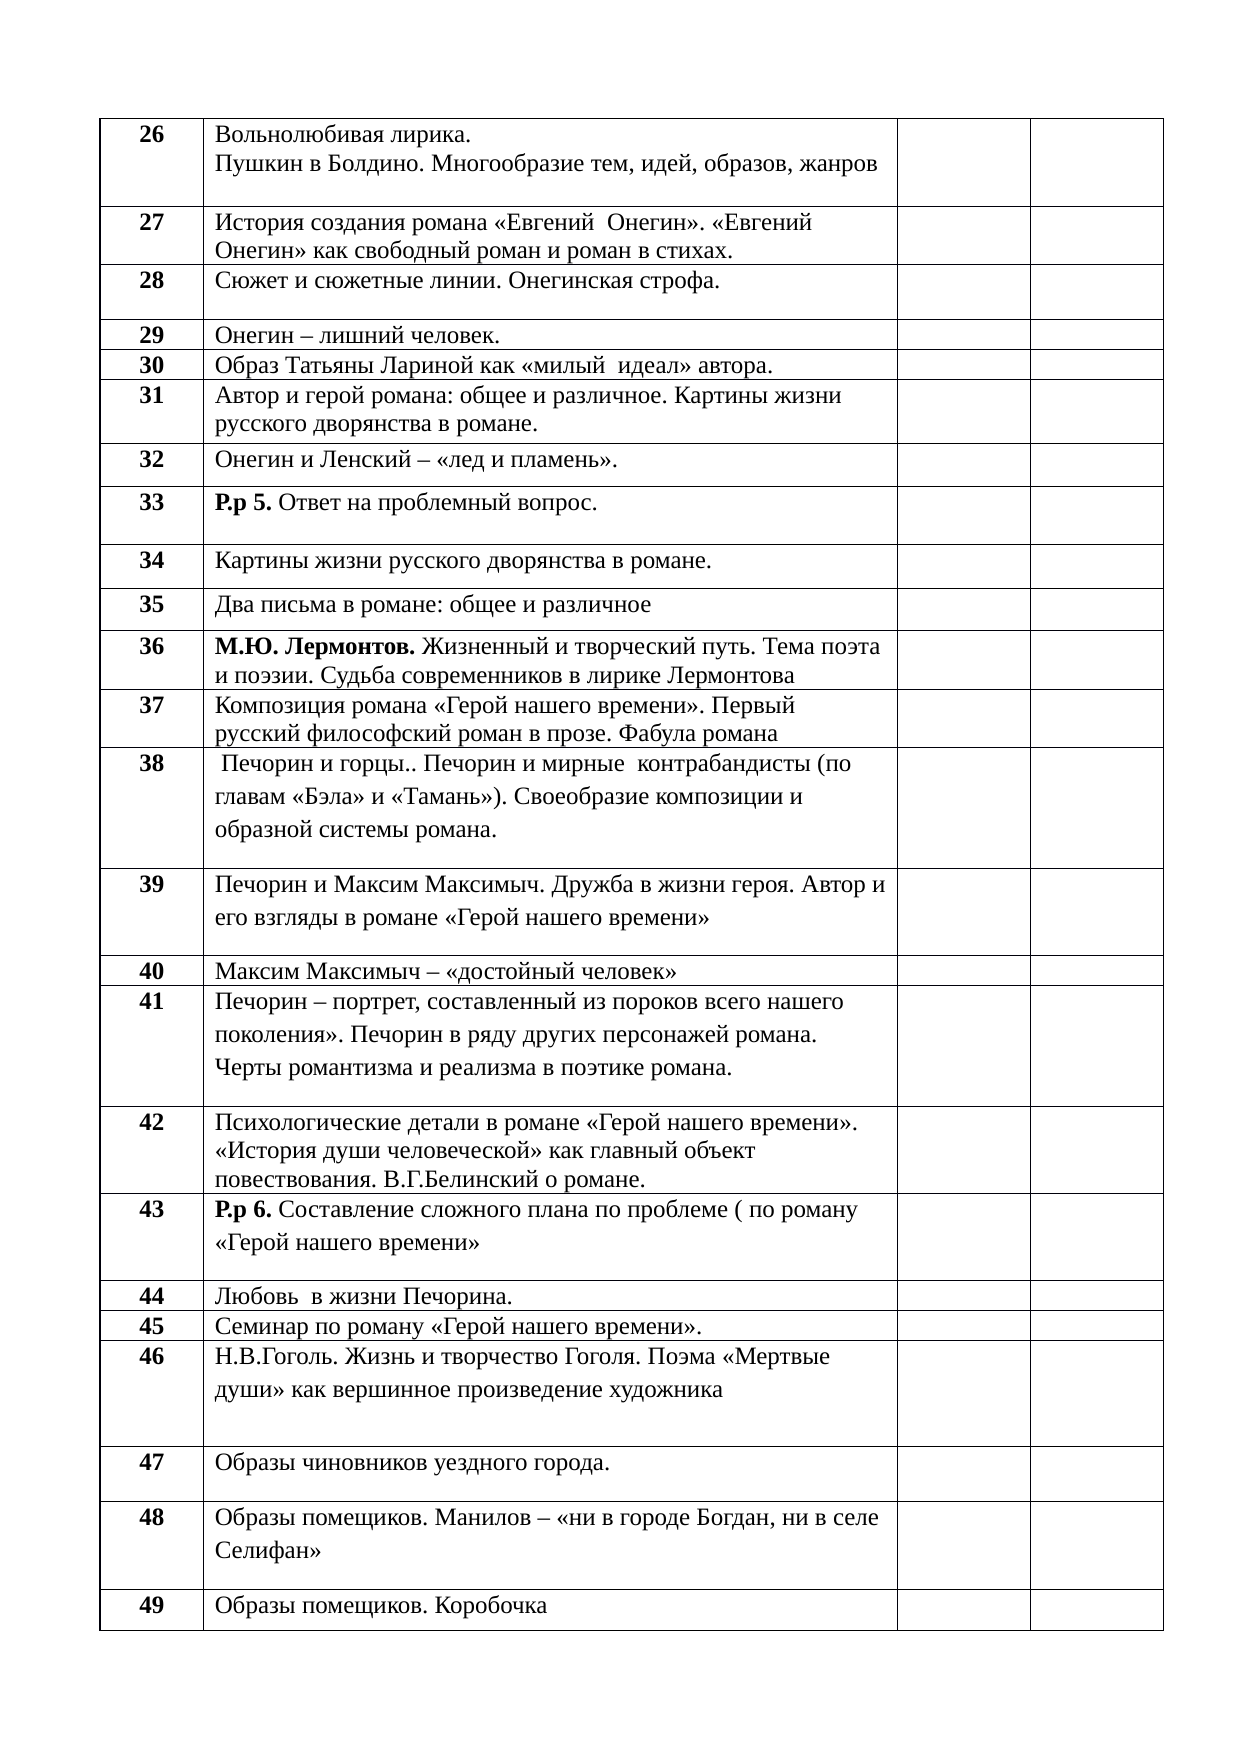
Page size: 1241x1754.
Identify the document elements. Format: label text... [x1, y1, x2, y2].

table_cell [898, 1502, 1030, 1589]
table_cell 36 [101, 631, 203, 689]
table_cell Автор и герой романа: общее и различное. Картины жизни русского дворянства в романе. [204, 380, 897, 443]
table_cell [1031, 1590, 1163, 1630]
table_cell 32 [101, 444, 203, 486]
table_cell [898, 1447, 1030, 1501]
table_cell 28 [101, 265, 203, 319]
table_cell Онегин и Ленский – «лед и пламень». [204, 444, 897, 486]
table_cell Два письма в романе: общее и различное [204, 589, 897, 630]
table_cell [1031, 1341, 1163, 1446]
table_cell Образы помещиков. Манилов – «ни в городе Богдан, ни в селе Селифан» [204, 1502, 897, 1589]
table_cell [898, 350, 1030, 379]
table_cell Печорин и Максим Максимыч. Дружба в жизни героя. Автор и его взгляды в романе «Герой нашего времени» [204, 869, 897, 955]
table_cell 39 [101, 869, 203, 955]
table_cell 49 [101, 1590, 203, 1630]
table_cell [1031, 690, 1163, 747]
table_cell [1031, 986, 1163, 1106]
table_cell [898, 1590, 1030, 1630]
table_cell Печорин и горцы.. Печорин и мирные контрабандисты (по главам «Бэла» и «Тамань»). Своеобразие композиции и образной системы романа. [204, 748, 897, 868]
table_cell [898, 1281, 1030, 1310]
table_cell [1031, 1311, 1163, 1340]
table_cell Образы чиновников уездного города. [204, 1447, 897, 1501]
table_cell [898, 690, 1030, 747]
table_cell Р.р 5. Ответ на проблемный вопрос. [204, 487, 897, 544]
table_cell 27 [101, 207, 203, 264]
table_cell [898, 1194, 1030, 1280]
table_cell [1031, 1107, 1163, 1193]
table_cell 38 [101, 748, 203, 868]
table_cell 35 [101, 589, 203, 630]
table_cell [898, 207, 1030, 264]
table_cell Сюжет и сюжетные линии. Онегинская строфа. [204, 265, 897, 319]
table_cell [898, 320, 1030, 349]
table_cell 29 [101, 320, 203, 349]
table_cell [1031, 265, 1163, 319]
table_cell [1031, 1281, 1163, 1310]
table_cell [1031, 545, 1163, 588]
table_cell Вольнолюбивая лирика. Пушкин в Болдино. Многообразие тем, идей, образов, жанров [204, 119, 897, 206]
table_cell Н.В.Гоголь. Жизнь и творчество Гоголя. Поэма «Мертвые души» как вершинное произведение художника [204, 1341, 897, 1446]
table_cell [1031, 444, 1163, 486]
table_cell 46 [101, 1341, 203, 1446]
table_cell [1031, 1502, 1163, 1589]
table_cell [1031, 631, 1163, 689]
table_cell 47 [101, 1447, 203, 1501]
table_cell [898, 986, 1030, 1106]
table_cell Образы помещиков. Коробочка [204, 1590, 897, 1630]
table_cell 42 [101, 1107, 203, 1193]
table_cell 43 [101, 1194, 203, 1280]
table_cell [898, 380, 1030, 443]
table_cell [898, 444, 1030, 486]
table_cell [898, 1107, 1030, 1193]
table_cell [898, 487, 1030, 544]
table_cell [898, 1341, 1030, 1446]
table_cell [1031, 350, 1163, 379]
table_cell 26 [101, 119, 203, 206]
table_cell [898, 956, 1030, 985]
table_cell [1031, 380, 1163, 443]
table_cell 30 [101, 350, 203, 379]
table_cell [1031, 119, 1163, 206]
table_cell 48 [101, 1502, 203, 1589]
table_cell 45 [101, 1311, 203, 1340]
table_cell [898, 589, 1030, 630]
table_cell [1031, 1194, 1163, 1280]
table_cell 40 [101, 956, 203, 985]
table_cell [898, 1311, 1030, 1340]
table_cell [1031, 956, 1163, 985]
table_cell [898, 265, 1030, 319]
table_cell Р.р 6. Составление сложного плана по проблеме ( по роману «Герой нашего времени» [204, 1194, 897, 1280]
table_cell Печорин – портрет, составленный из пороков всего нашего поколения». Печорин в ряду других персонажей романа. Черты романтизма и реализма в поэтике романа. [204, 986, 897, 1106]
table_cell [1031, 1447, 1163, 1501]
table_cell 41 [101, 986, 203, 1106]
table_cell [1031, 207, 1163, 264]
table_cell [1031, 487, 1163, 544]
table_cell 31 [101, 380, 203, 443]
table_cell 34 [101, 545, 203, 588]
table_cell 37 [101, 690, 203, 747]
table_cell [898, 631, 1030, 689]
table_cell 44 [101, 1281, 203, 1310]
table_cell [1031, 869, 1163, 955]
table_cell [898, 869, 1030, 955]
table_cell [1031, 748, 1163, 868]
table_cell [898, 119, 1030, 206]
table_cell [1031, 589, 1163, 630]
table_cell [898, 748, 1030, 868]
table_cell Картины жизни русского дворянства в романе. [204, 545, 897, 588]
table_cell [898, 545, 1030, 588]
table_cell 33 [101, 487, 203, 544]
table_cell [1031, 320, 1163, 349]
